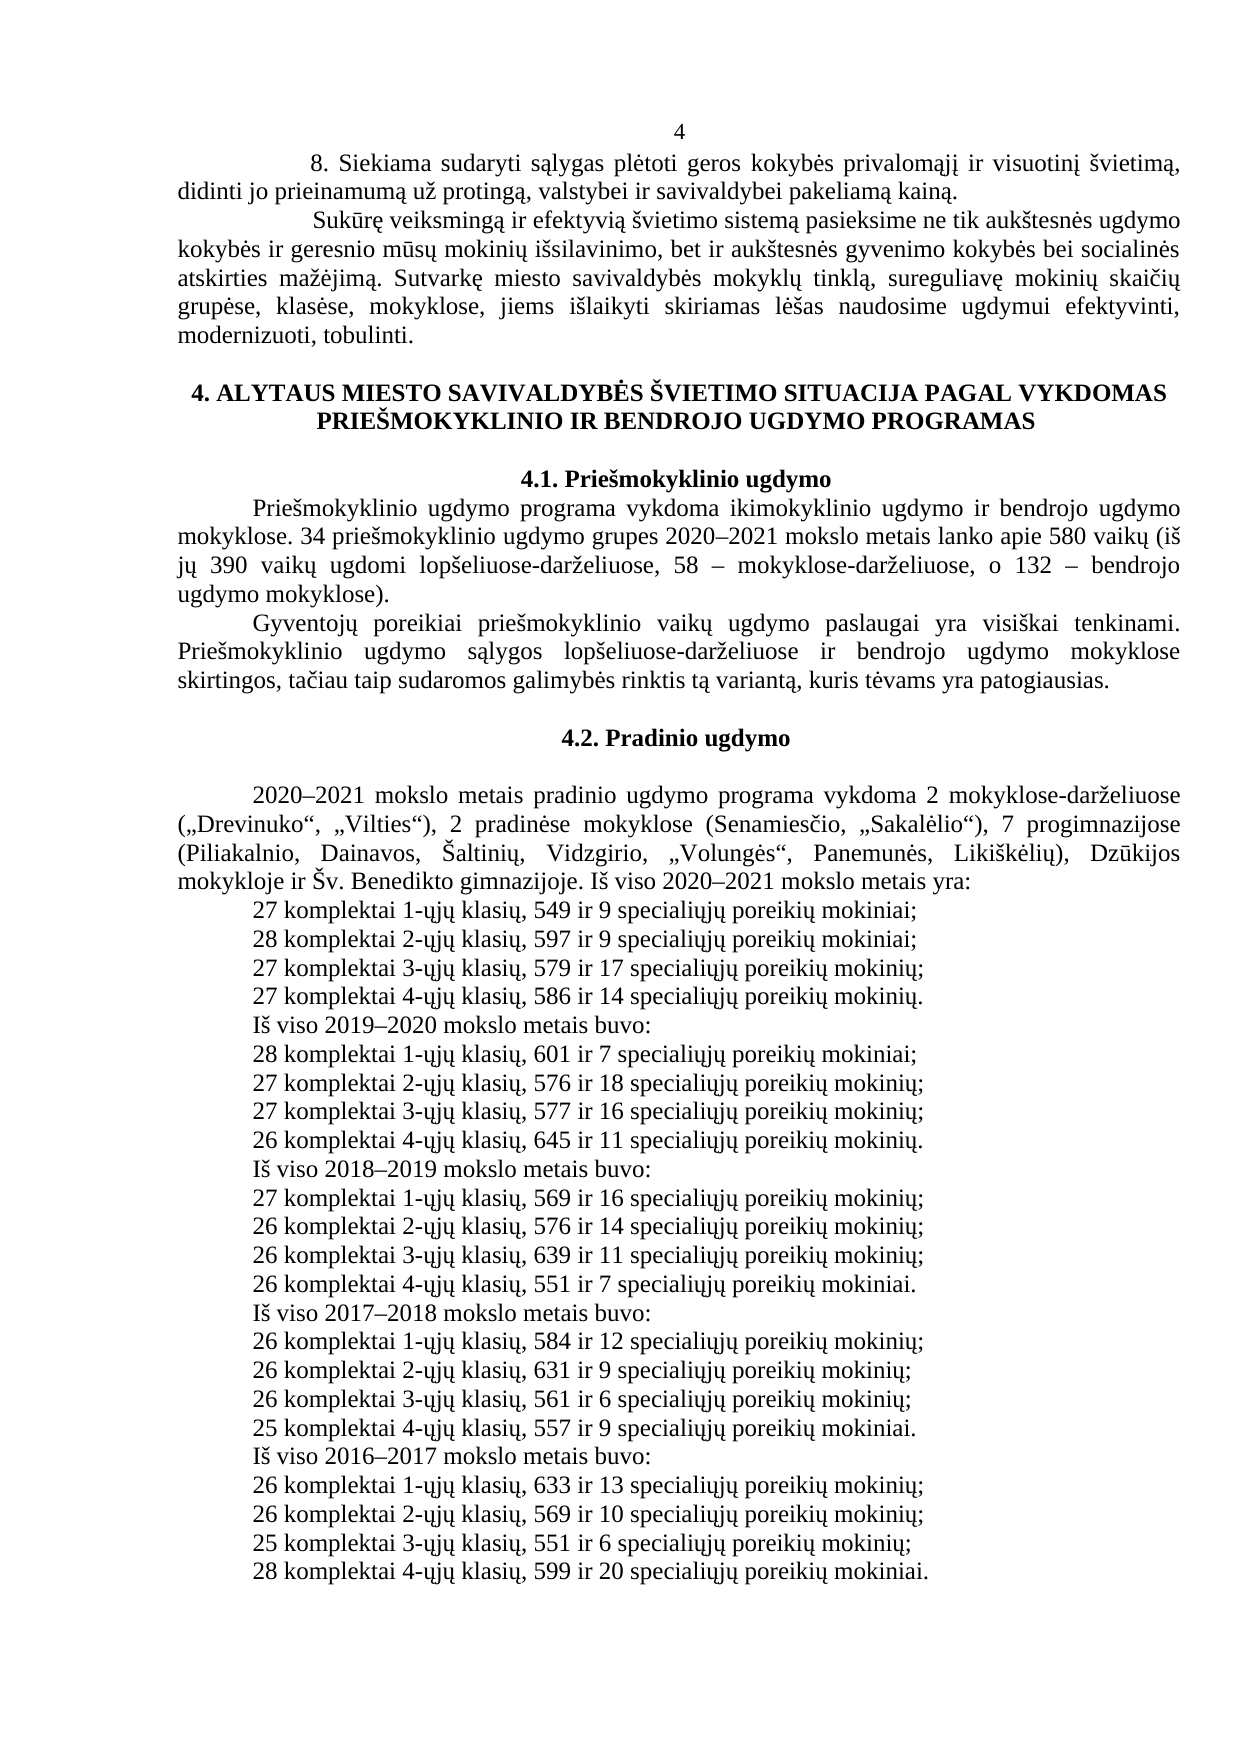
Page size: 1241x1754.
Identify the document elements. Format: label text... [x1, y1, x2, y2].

text 28 komplektai 4-ųjų klasių, 599 ir 20 specialiųjų poreikių mokiniai. [177, 1556, 1181, 1585]
text 26 komplektai 2-ųjų klasių, 631 ir 9 specialiųjų poreikių mokinių; [177, 1355, 1181, 1384]
text Gyventojų poreikiai priešmokyklinio vaikų ugdymo paslaugai yra visiškai tenkinami. Priešmokyklinio ugdymo sąlygos lopšeliuose-darželiuose ir bendrojo ugdymo mokyklose skirtingos, tačiau taip sudaromos galimybės rinktis tą variantą, kuris tėvams yra patogiausias. [177, 608, 1181, 694]
text 26 komplektai 4-ųjų klasių, 645 ir 11 specialiųjų poreikių mokinių. [177, 1125, 1181, 1154]
text 26 komplektai 4-ųjų klasių, 551 ir 7 specialiųjų poreikių mokiniai. [177, 1269, 1181, 1298]
text Iš viso 2016–2017 mokslo metais buvo: [177, 1441, 1181, 1470]
text 28 komplektai 2-ųjų klasių, 597 ir 9 specialiųjų poreikių mokiniai; [177, 924, 1181, 953]
text 8. Siekiama sudaryti sąlygas plėtoti geros kokybės privalomąjį ir visuotinį švietimą, didinti jo prieinamumą už protingą, valstybei ir savivaldybei pakeliamą kainą. [177, 148, 1181, 205]
text 27 komplektai 4-ųjų klasių, 586 ir 14 specialiųjų poreikių mokinių. [177, 981, 1181, 1010]
text 26 komplektai 2-ųjų klasių, 576 ir 14 specialiųjų poreikių mokinių; [177, 1211, 1181, 1240]
text 4. Alytaus miesto savivaldybės švietimo situacija pagal vykdomas priešmokyklinio ir bendrojo ugdymo programas [177, 378, 1181, 435]
text 26 komplektai 3-ųjų klasių, 639 ir 11 specialiųjų poreikių mokinių; [177, 1240, 1181, 1269]
text Iš viso 2019–2020 mokslo metais buvo: [177, 1010, 1181, 1039]
text 27 komplektai 3-ųjų klasių, 577 ir 16 specialiųjų poreikių mokinių; [177, 1096, 1181, 1125]
text 4.2. Pradinio ugdymo [177, 723, 1181, 751]
text 26 komplektai 1-ųjų klasių, 584 ir 12 specialiųjų poreikių mokinių; [177, 1326, 1181, 1355]
text 27 komplektai 2-ųjų klasių, 576 ir 18 specialiųjų poreikių mokinių; [177, 1068, 1181, 1096]
text 4.1. Priešmokyklinio ugdymo [177, 464, 1181, 493]
text Priešmokyklinio ugdymo programa vykdoma ikimokyklinio ugdymo ir bendrojo ugdymo mokyklose. 34 priešmokyklinio ugdymo grupes 2020–2021 mokslo metais lanko apie 580 vaikų (iš jų 390 vaikų ugdomi lopšeliuose-darželiuose, 58 – mokyklose-darželiuose, o 132 – bendrojo ugdymo mokyklose). [177, 493, 1181, 608]
text 26 komplektai 2-ųjų klasių, 569 ir 10 specialiųjų poreikių mokinių; [177, 1499, 1181, 1528]
text 26 komplektai 3-ųjų klasių, 561 ir 6 specialiųjų poreikių mokinių; [177, 1384, 1181, 1413]
text 28 komplektai 1-ųjų klasių, 601 ir 7 specialiųjų poreikių mokiniai; [177, 1039, 1181, 1068]
text 27 komplektai 1-ųjų klasių, 569 ir 16 specialiųjų poreikių mokinių; [177, 1183, 1181, 1211]
text 25 komplektai 4-ųjų klasių, 557 ir 9 specialiųjų poreikių mokiniai. [177, 1413, 1181, 1441]
text 27 komplektai 3-ųjų klasių, 579 ir 17 specialiųjų poreikių mokinių; [177, 953, 1181, 981]
text 25 komplektai 3-ųjų klasių, 551 ir 6 specialiųjų poreikių mokinių; [177, 1528, 1181, 1556]
text 27 komplektai 1-ųjų klasių, 549 ir 9 specialiųjų poreikių mokiniai; [177, 895, 1181, 924]
text Sukūrę veiksmingą ir efektyvią švietimo sistemą pasieksime ne tik aukštesnės ugdymo kokybės ir geresnio mūsų mokinių išsilavinimo, bet ir aukštesnės gyvenimo kokybės bei socialinės atskirties mažėjimą. Sutvarkę miesto savivaldybės mokyklų tinklą, sureguliavę mokinių skaičių grupėse, klasėse, mokyklose, jiems išlaikyti skiriamas lėšas naudosime ugdymui efektyvinti, modernizuoti, tobulinti. [177, 205, 1181, 349]
text 2020–2021 mokslo metais pradinio ugdymo programa vykdoma 2 mokyklose-darželiuose („Drevinuko“, „Vilties“), 2 pradinėse mokyklose (Senamiesčio, „Sakalėlio“), 7 progimnazijose (Piliakalnio, Dainavos, Šaltinių, Vidzgirio, „Volungės“, Panemunės, Likiškėlių), Dzūkijos mokykloje ir Šv. Benedikto gimnazijoje. Iš viso 2020–2021 mokslo metais yra: [177, 780, 1181, 895]
text Iš viso 2018–2019 mokslo metais buvo: [177, 1154, 1181, 1183]
text Iš viso 2017–2018 mokslo metais buvo: [177, 1298, 1181, 1326]
text 26 komplektai 1-ųjų klasių, 633 ir 13 specialiųjų poreikių mokinių; [177, 1470, 1181, 1499]
